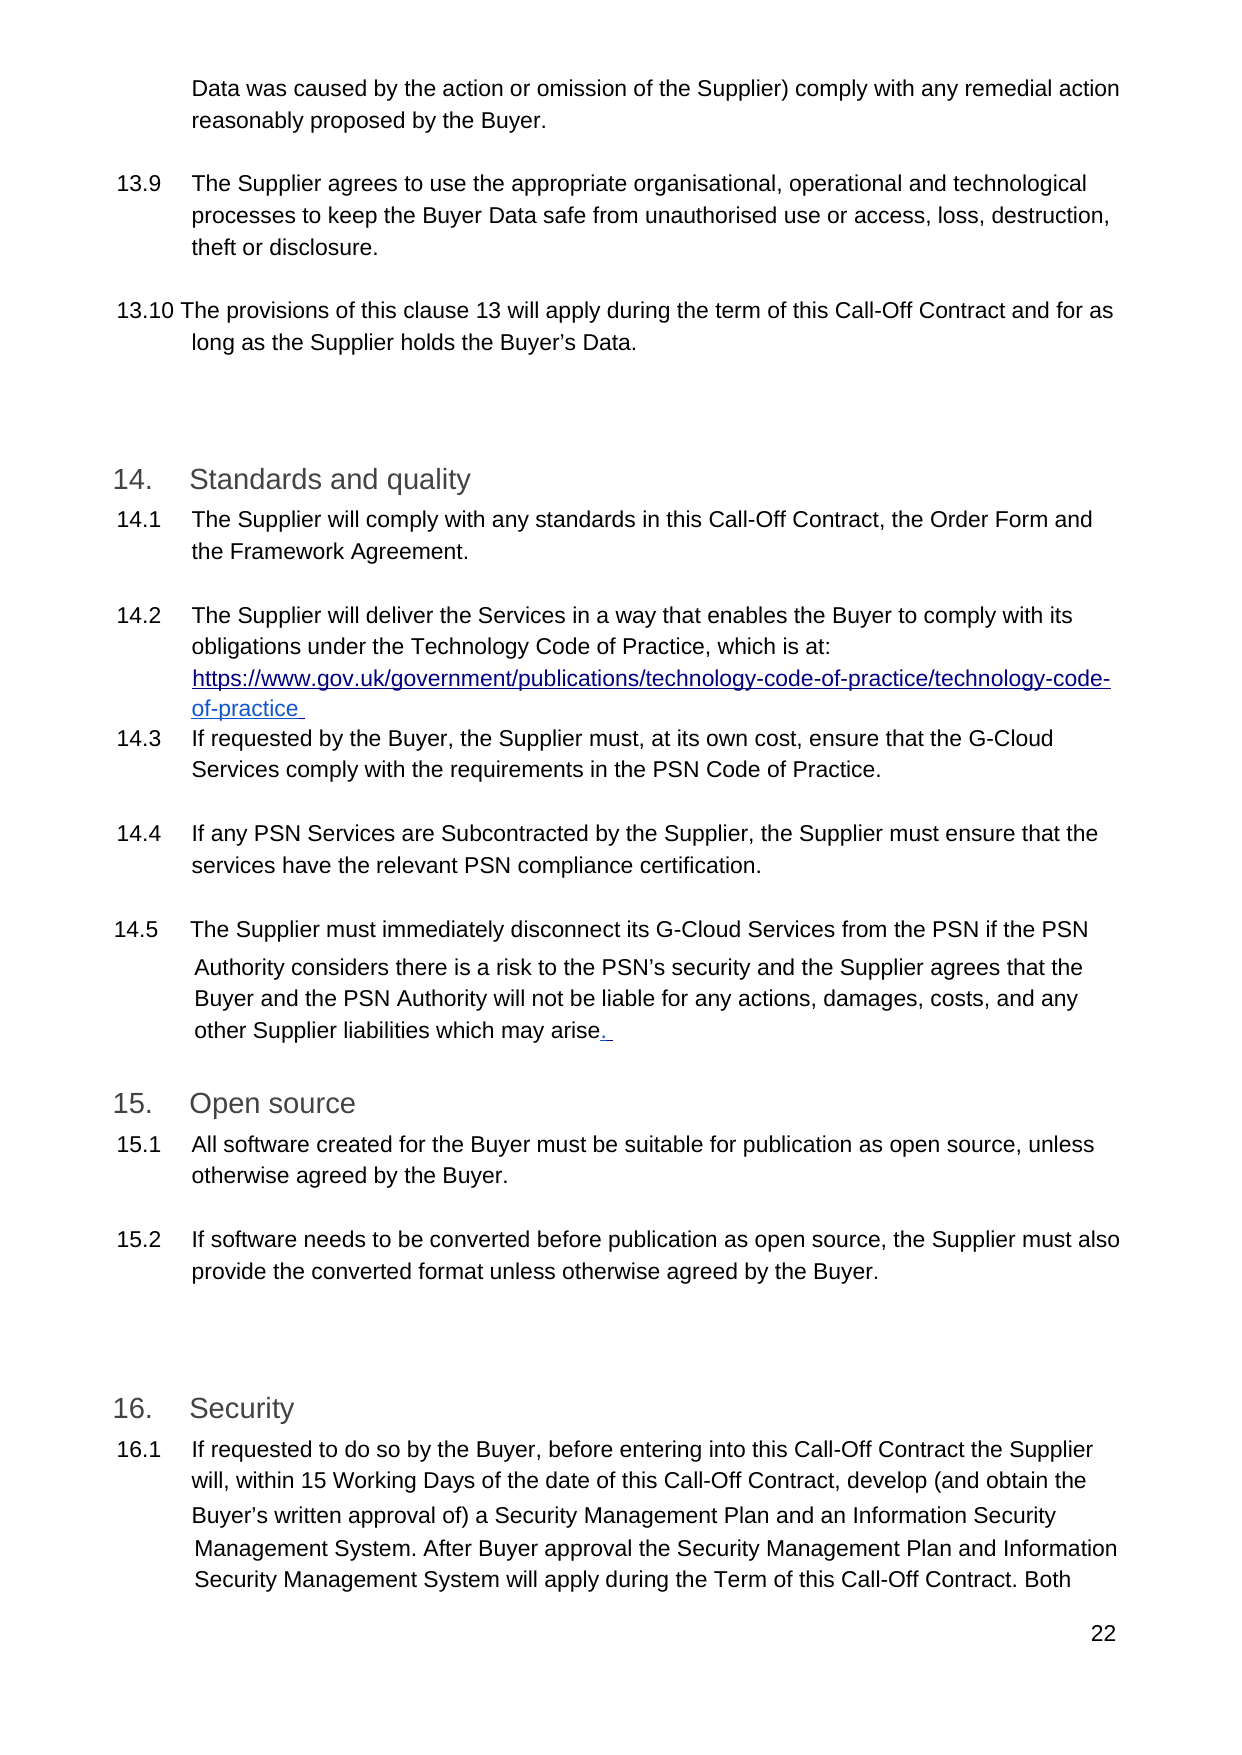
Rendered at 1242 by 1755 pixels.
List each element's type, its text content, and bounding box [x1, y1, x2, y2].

text Management System. After Buyer approval the Security Management Plan and Information Security Management System will apply during the Term of this Call-Off Contract. Both [194, 1535, 1121, 1592]
text 14.1 The Supplier will comply with any standards in this Call-Off Contract, the Order Form and the Framework Agreement. [116, 506, 1121, 564]
text 14.3 If requested by the Buyer, the Supplier must, at its own cost, ensure that the G-Cloud Services comply with the requirements in the PSN Code of Practice. [116, 725, 1121, 783]
text 15.1 All software created for the Buyer must be suitable for publication as open source, unless otherwise agreed by the Buyer. [116, 1131, 1121, 1188]
text 14.5 The Supplier must immediately disconnect its G-Cloud Services from the PSN if the PSN [0, 916, 1122, 944]
text 14.4 If any PSN Services are Subcontracted by the Supplier, the Supplier must ensure that the services have the relevant PSN compliance certification. [116, 820, 1121, 878]
text 14.2 The Supplier will deliver the Services in a way that enables the Buyer to comply with its obligations under the Technology Code of Practice, which is at: [116, 602, 1121, 660]
subtitle 14. Standards and quality [0, 462, 1122, 496]
text 13.10 The provisions of this clause 13 will apply during the term of this Call-Off Contract and for as long as the Supplier holds the Buyer’s Data. [116, 297, 1121, 355]
text 15.2 If software needs to be converted before publication as open source, the Supplier must also provide the converted format unless otherwise agreed by the Buyer. [116, 1226, 1121, 1284]
text Buyer’s written approval of) a Security Management Plan and an Information Security [186, 1502, 1105, 1528]
subtitle 15. Open source [0, 1086, 1122, 1120]
text Data was caused by the action or omission of the Supplier) comply with any remedial action reasonably proposed by the Buyer. [116, 75, 1121, 133]
text of-practice [159, 695, 1122, 721]
text https://www.gov.uk/government/publications/technology-code-of-practice/technology-code- [192, 665, 1122, 691]
text Authority considers there is a risk to the PSN’s security and the Supplier agrees that the Buyer and the PSN Authority will not be liable for any actions, damages, costs, and any other Supplier liabilities which may arise. [194, 954, 1121, 1043]
text 16.1 If requested to do so by the Buyer, before entering into this Call-Off Contract the Supplier will, within 15 Working Days of the date of this Call-Off Contract, develop (and obtain the [116, 1436, 1121, 1493]
text 13.9 The Supplier agrees to use the appropriate organisational, operational and technological processes to keep the Buyer Data safe from unauthorised use or access, loss, destruction, theft or disclosure. [116, 170, 1121, 260]
subtitle 16. Security [0, 1391, 1122, 1425]
